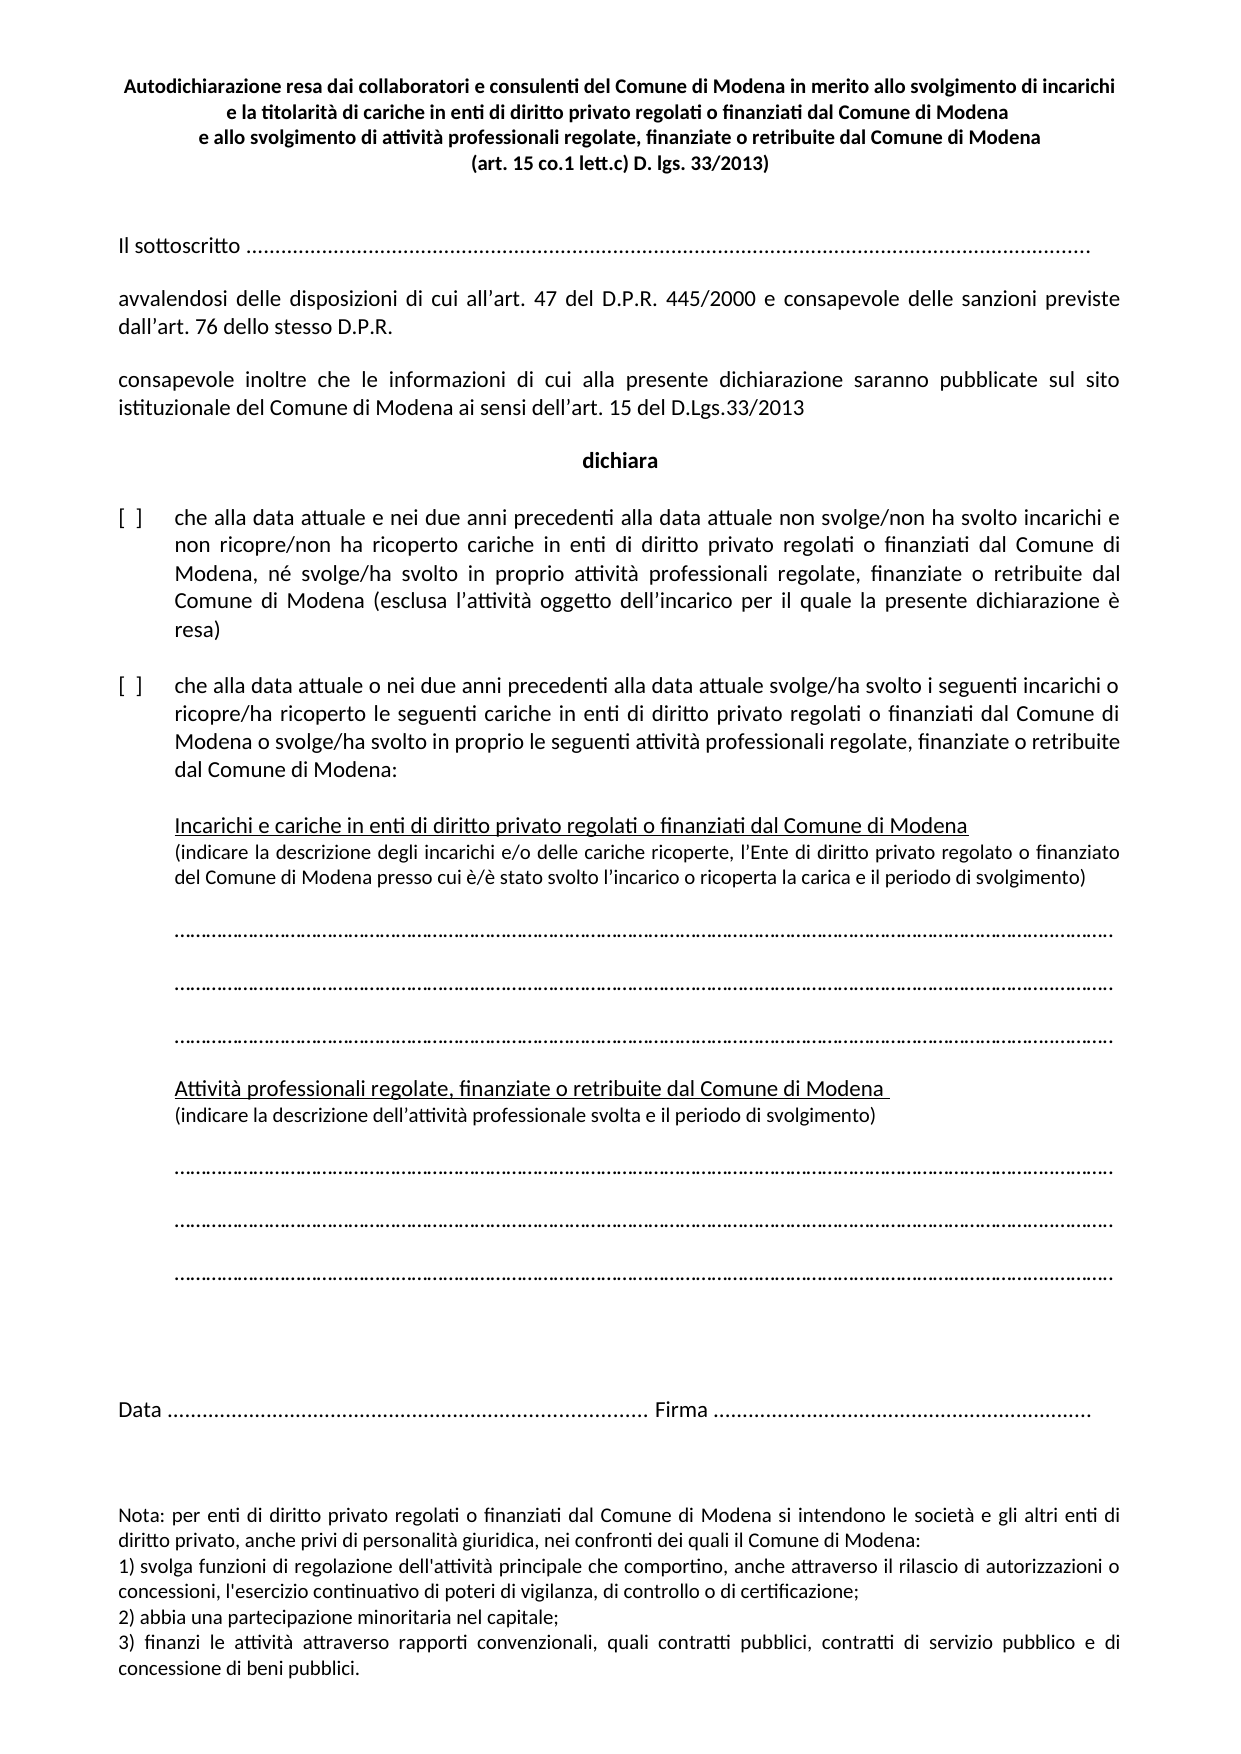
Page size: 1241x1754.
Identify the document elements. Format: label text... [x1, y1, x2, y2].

text …………………………………………………………………………………………………………………………………………………..……….. [174, 968, 1122, 996]
text Attività professionali regolate, finanziate o retribuite dal Comune di Modena [174, 1074, 1122, 1102]
text …………………………………………………………………………………………………………………………………………………..……….. [174, 1152, 1122, 1180]
text …………………………………………………………………………………………………………………………………………………..……….. [174, 1258, 1122, 1286]
text [ ] che alla data attuale o nei due anni precedenti alla data attuale svolge/ha svolto i seguenti incarichi o ricopre/ha ricoperto le seguenti cariche in enti di diritto privato regolati o finanziati dal Comune di Modena o svolge/ha svolto in proprio le seguenti attività professionali regolate, finanziate o retribuite dal Comune di Modena: [118, 671, 1122, 783]
text [ ] che alla data attuale e nei due anni precedenti alla data attuale non svolge/non ha svolto incarichi e non ricopre/non ha ricoperto cariche in enti di diritto privato regolati o finanziati dal Comune di Modena, né svolge/ha svolto in proprio attività professionali regolate, finanziate o retribuite dal Comune di Modena (esclusa l’attività oggetto dell’incarico per il quale la presente dichiarazione è resa) [118, 503, 1122, 643]
text (indicare la descrizione degli incarichi e/o delle cariche ricoperte, l’Ente di diritto privato regolato o finanziato del Comune di Modena presso cui è/è stato svolto l’incarico o ricoperta la carica e il periodo di svolgimento) [174, 839, 1122, 890]
text consapevole inoltre che le informazioni di cui alla presente dichiarazione saranno pubblicate sul sito istituzionale del Comune di Modena ai sensi dell’art. 15 del D.Lgs.33/2013 [118, 366, 1122, 422]
text Data Firma [118, 1395, 1122, 1423]
text avvalendosi delle disposizioni di cui all’art. 47 del D.P.R. 445/2000 e consapevole delle sanzioni previste dall’art. 76 dello stesso D.P.R. [118, 284, 1122, 341]
text Il sottoscritto [118, 231, 1122, 259]
text Incarichi e cariche in enti di diritto privato regolati o finanziati dal Comune di Modena [174, 811, 1122, 839]
text dichiara [118, 447, 1122, 474]
text (indicare la descrizione dell’attività professionale svolta e il periodo di svolgimento) [174, 1102, 1122, 1127]
text …………………………………………………………………………………………………………………………………………………..……….. [174, 1205, 1122, 1233]
text …………………………………………………………………………………………………………………………………………………..……….. [174, 1021, 1122, 1049]
text …………………………………………………………………………………………………………………………………………………..……….. [174, 915, 1122, 943]
